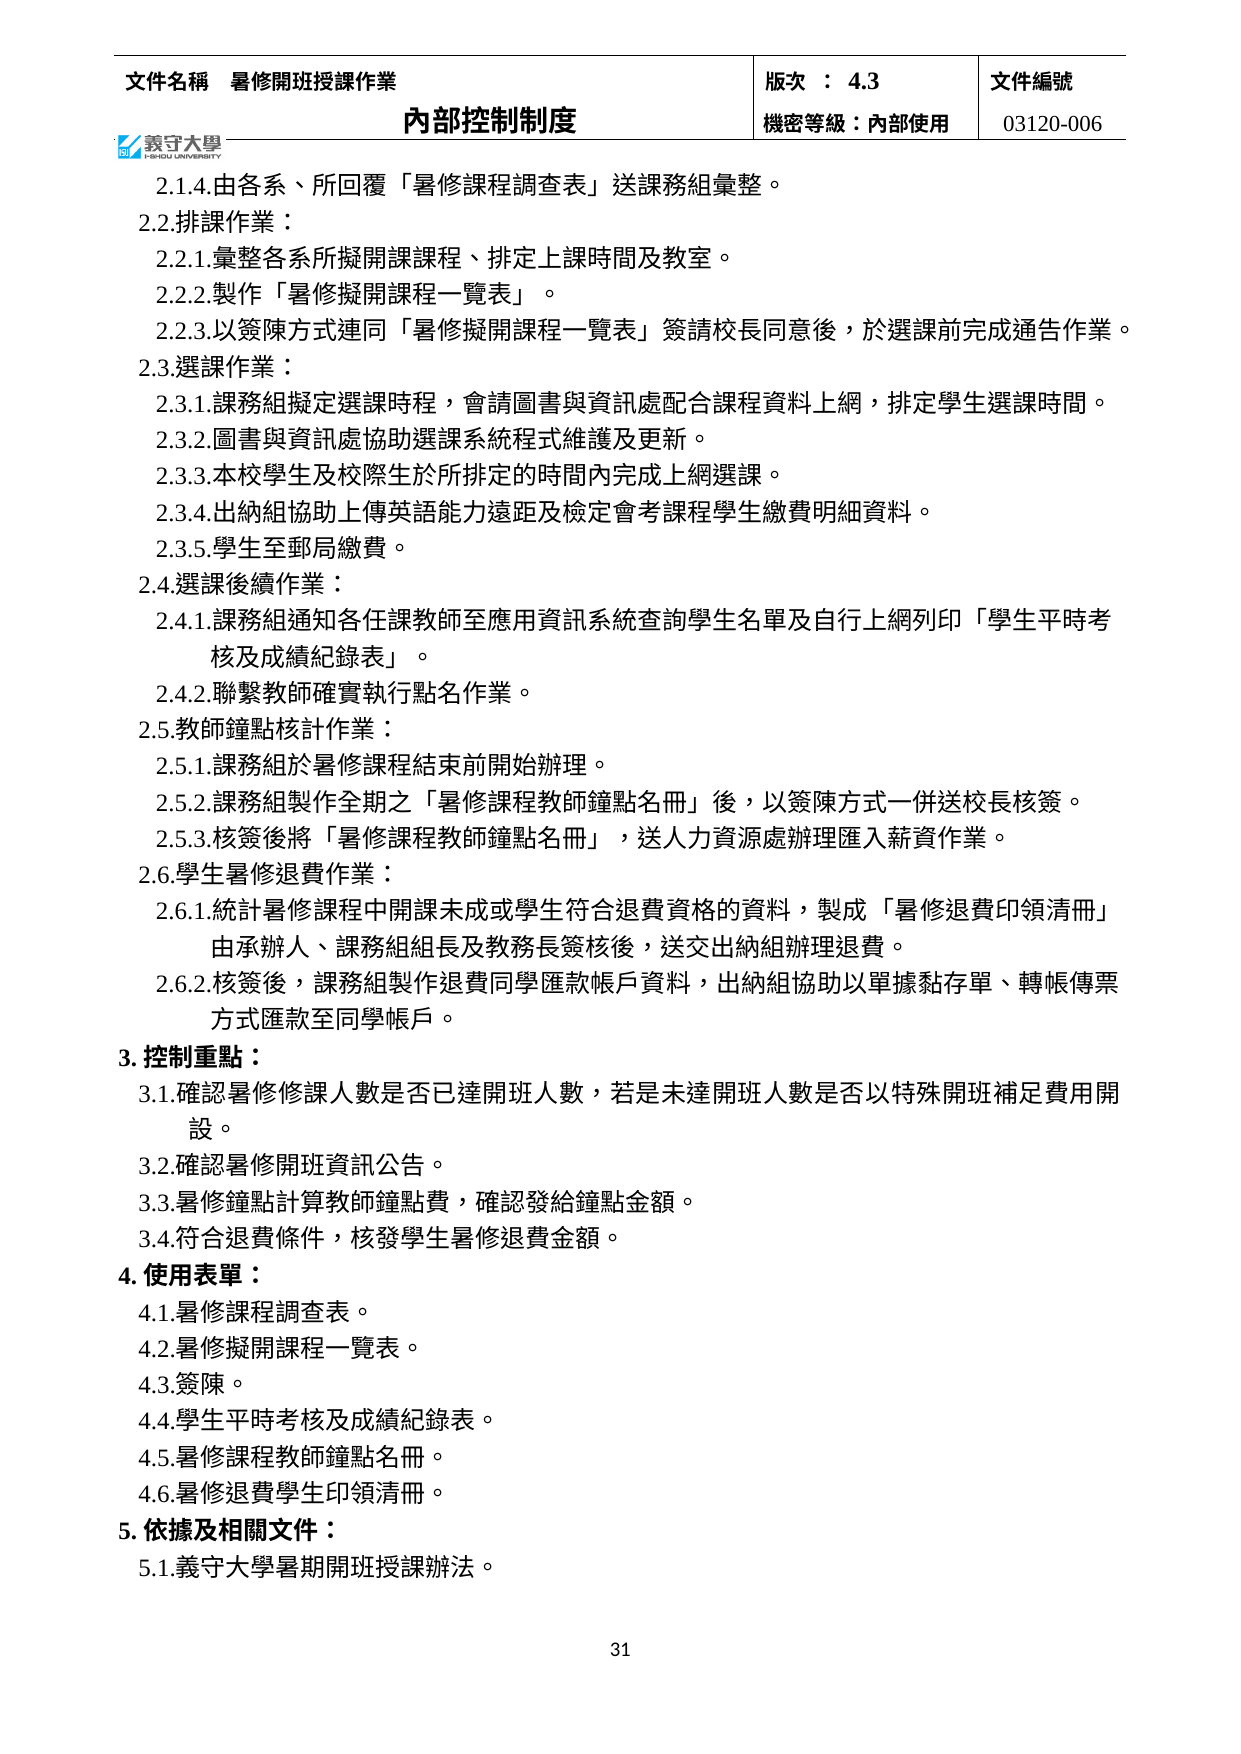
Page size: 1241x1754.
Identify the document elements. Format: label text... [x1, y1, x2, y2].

text 2.4.1.課務組通知各任課教師至應用資訊系統查詢學生名單及自行上網列印「學生平時考核及成績紀錄表」。 [156, 601, 1122, 673]
text 2.6.學生暑修退費作業： [138, 854, 1122, 891]
text 4.5.暑修課程教師鐘點名冊。 [138, 1437, 1122, 1473]
text 2.2.1.彙整各系所擬開課課程、排定上課時間及教室。 [156, 238, 1122, 274]
text 3. 控制重點： [118, 1036, 1122, 1073]
text 2.3.2.圖書與資訊處協助選課系統程式維護及更新。 [156, 419, 1122, 456]
text 2.6.1.統計暑修課程中開課未成或學生符合退費資格的資料，製成「暑修退費印領清冊」由承辦人、課務組組長及教務長簽核後，送交出納組辦理退費。 [156, 891, 1122, 963]
text 4. 使用表單： [118, 1254, 1122, 1292]
text 2.4.選課後續作業： [138, 564, 1122, 601]
text 3.3.暑修鐘點計算教師鐘點費，確認發給鐘點金額。 [138, 1182, 1122, 1218]
text 2.3.3.本校學生及校際生於所排定的時間內完成上網選課。 [156, 456, 1122, 492]
text 5.1.義守大學暑期開班授課辦法。 [138, 1547, 1122, 1583]
text 2.5.3.核簽後將「暑修課程教師鐘點名冊」，送人力資源處辦理匯入薪資作業。 [156, 818, 1122, 854]
text 4.1.暑修課程調查表。 [138, 1292, 1122, 1328]
text 2.6.2.核簽後，課務組製作退費同學匯款帳戶資料，出納組協助以單據黏存單、轉帳傳票方式匯款至同學帳戶。 [156, 963, 1122, 1036]
text 2.5.教師鐘點核計作業： [138, 709, 1122, 746]
text 3.4.符合退費條件，核發學生暑修退費金額。 [138, 1218, 1122, 1254]
text 4.4.學生平時考核及成績紀錄表。 [138, 1401, 1122, 1437]
text 2.3.選課作業： [138, 347, 1122, 383]
text 2.2.2.製作「暑修擬開課程一覽表」。 [156, 274, 1122, 311]
text 2.5.1.課務組於暑修課程結束前開始辦理。 [156, 746, 1122, 782]
text 2.3.4.出納組協助上傳英語能力遠距及檢定會考課程學生繳費明細資料。 [156, 492, 1122, 528]
text 4.2.暑修擬開課程一覽表。 [138, 1328, 1122, 1364]
text 2.4.2.聯繫教師確實執行點名作業。 [156, 673, 1122, 709]
text 2.3.5.學生至郵局繳費。 [156, 528, 1122, 564]
text 2.3.1.課務組擬定選課時程，會請圖書與資訊處配合課程資料上網，排定學生選課時間。 [156, 383, 1122, 419]
text 3.1.確認暑修修課人數是否已達開班人數，若是未達開班人數是否以特殊開班補足費用開設。 [138, 1073, 1122, 1146]
text 3.2.確認暑修開班資訊公告。 [138, 1146, 1122, 1182]
text 4.6.暑修退費學生印領清冊。 [138, 1473, 1122, 1509]
text 2.5.2.課務組製作全期之「暑修課程教師鐘點名冊」後，以簽陳方式一併送校長核簽。 [156, 782, 1122, 818]
text 2.2.3.以簽陳方式連同「暑修擬開課程一覽表」簽請校長同意後，於選課前完成通告作業。 [156, 311, 1122, 347]
text 2.2.排課作業： [138, 202, 1122, 238]
text 2.1.4.由各系、所回覆「暑修課程調查表」送課務組彙整。 [156, 166, 1122, 202]
text 5. 依據及相關文件： [118, 1509, 1122, 1547]
text 4.3.簽陳。 [138, 1364, 1122, 1401]
